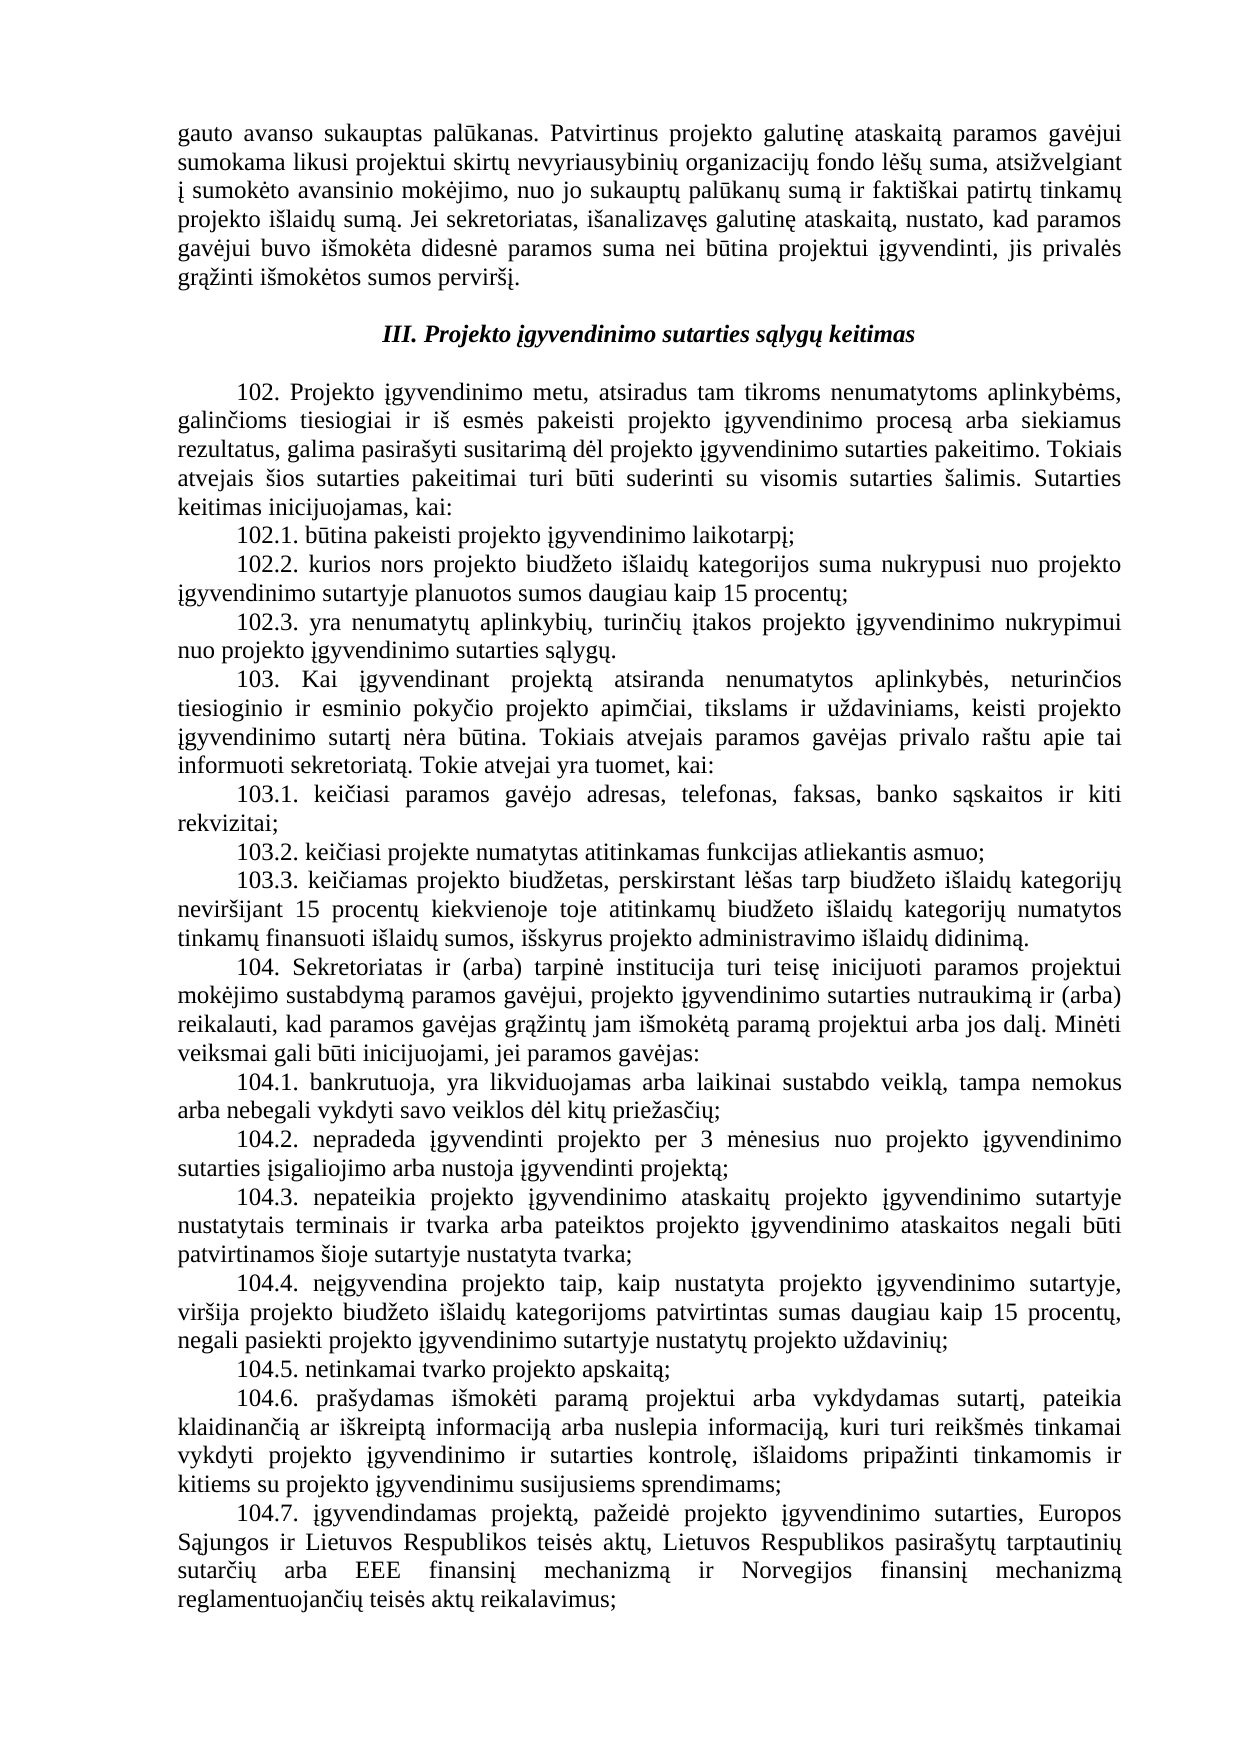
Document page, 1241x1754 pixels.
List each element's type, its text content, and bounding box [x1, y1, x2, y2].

text 102. Projekto įgyvendinimo metu, atsiradus tam tikroms nenumatytoms aplinkybėms, galinčioms tiesiogiai ir iš esmės pakeisti projekto įgyvendinimo procesą arba siekiamus rezultatus, galima pasirašyti susitarimą dėl projekto įgyvendinimo sutarties pakeitimo. Tokiais atvejais šios sutarties pakeitimai turi būti suderinti su visomis sutarties šalimis. Sutarties keitimas inicijuojamas, kai: [177, 377, 1122, 521]
text gauto avanso sukauptas palūkanas. Patvirtinus projekto galutinę ataskaitą paramos gavėjui sumokama likusi projektui skirtų nevyriausybinių organizacijų fondo lėšų suma, atsižvelgiant į sumokėto avansinio mokėjimo, nuo jo sukauptų palūkanų sumą ir faktiškai patirtų tinkamų projekto išlaidų sumą. Jei sekretoriatas, išanalizavęs galutinę ataskaitą, nustato, kad paramos gavėjui buvo išmokėta didesnė paramos suma nei būtina projektui įgyvendinti, jis privalės grąžinti išmokėtos sumos perviršį. [177, 118, 1122, 291]
text 103.1. keičiasi paramos gavėjo adresas, telefonas, faksas, banko sąskaitos ir kiti rekvizitai; [177, 779, 1122, 837]
text 103.2. keičiasi projekte numatytas atitinkamas funkcijas atliekantis asmuo; [177, 837, 1122, 866]
text 104.1. bankrutuoja, yra likviduojamas arba laikinai sustabdo veiklą, tampa nemokus arba nebegali vykdyti savo veiklos dėl kitų priežasčių; [177, 1067, 1122, 1124]
text III. Projekto įgyvendinimo sutarties sąlygų keitimas [177, 319, 1122, 348]
text 103. Kai įgyvendinant projektą atsiranda nenumatytos aplinkybės, neturinčios tiesioginio ir esminio pokyčio projekto apimčiai, tikslams ir uždaviniams, keisti projekto įgyvendinimo sutartį nėra būtina. Tokiais atvejais paramos gavėjas privalo raštu apie tai informuoti sekretoriatą. Tokie atvejai yra tuomet, kai: [177, 664, 1122, 779]
text 104. Sekretoriatas ir (arba) tarpinė institucija turi teisę inicijuoti paramos projektui mokėjimo sustabdymą paramos gavėjui, projekto įgyvendinimo sutarties nutraukimą ir (arba) reikalauti, kad paramos gavėjas grąžintų jam išmokėtą paramą projektui arba jos dalį. Minėti veiksmai gali būti inicijuojami, jei paramos gavėjas: [177, 952, 1122, 1067]
text 104.4. neįgyvendina projekto taip, kaip nustatyta projekto įgyvendinimo sutartyje, viršija projekto biudžeto išlaidų kategorijoms patvirtintas sumas daugiau kaip 15 procentų, negali pasiekti projekto įgyvendinimo sutartyje nustatytų projekto uždavinių; [177, 1268, 1122, 1354]
text 103.3. keičiamas projekto biudžetas, perskirstant lėšas tarp biudžeto išlaidų kategorijų neviršijant 15 procentų kiekvienoje toje atitinkamų biudžeto išlaidų kategorijų numatytos tinkamų finansuoti išlaidų sumos, išskyrus projekto administravimo išlaidų didinimą. [177, 866, 1122, 952]
text 104.6. prašydamas išmokėti paramą projektui arba vykdydamas sutartį, pateikia klaidinančią ar iškreiptą informaciją arba nuslepia informaciją, kuri turi reikšmės tinkamai vykdyti projekto įgyvendinimo ir sutarties kontrolę, išlaidoms pripažinti tinkamomis ir kitiems su projekto įgyvendinimu susijusiems sprendimams; [177, 1383, 1122, 1498]
text 102.1. būtina pakeisti projekto įgyvendinimo laikotarpį; [177, 521, 1122, 549]
text 104.7. įgyvendindamas projektą, pažeidė projekto įgyvendinimo sutarties, Europos Sąjungos ir Lietuvos Respublikos teisės aktų, Lietuvos Respublikos pasirašytų tarptautinių sutarčių arba EEE finansinį mechanizmą ir Norvegijos finansinį mechanizmą reglamentuojančių teisės aktų reikalavimus; [177, 1498, 1122, 1613]
text 104.5. netinkamai tvarko projekto apskaitą; [177, 1354, 1122, 1383]
text 104.3. nepateikia projekto įgyvendinimo ataskaitų projekto įgyvendinimo sutartyje nustatytais terminais ir tvarka arba pateiktos projekto įgyvendinimo ataskaitos negali būti patvirtinamos šioje sutartyje nustatyta tvarka; [177, 1182, 1122, 1268]
text 102.2. kurios nors projekto biudžeto išlaidų kategorijos suma nukrypusi nuo projekto įgyvendinimo sutartyje planuotos sumos daugiau kaip 15 procentų; [177, 549, 1122, 607]
text 104.2. nepradeda įgyvendinti projekto per 3 mėnesius nuo projekto įgyvendinimo sutarties įsigaliojimo arba nustoja įgyvendinti projektą; [177, 1124, 1122, 1182]
text 102.3. yra nenumatytų aplinkybių, turinčių įtakos projekto įgyvendinimo nukrypimui nuo projekto įgyvendinimo sutarties sąlygų. [177, 607, 1122, 664]
